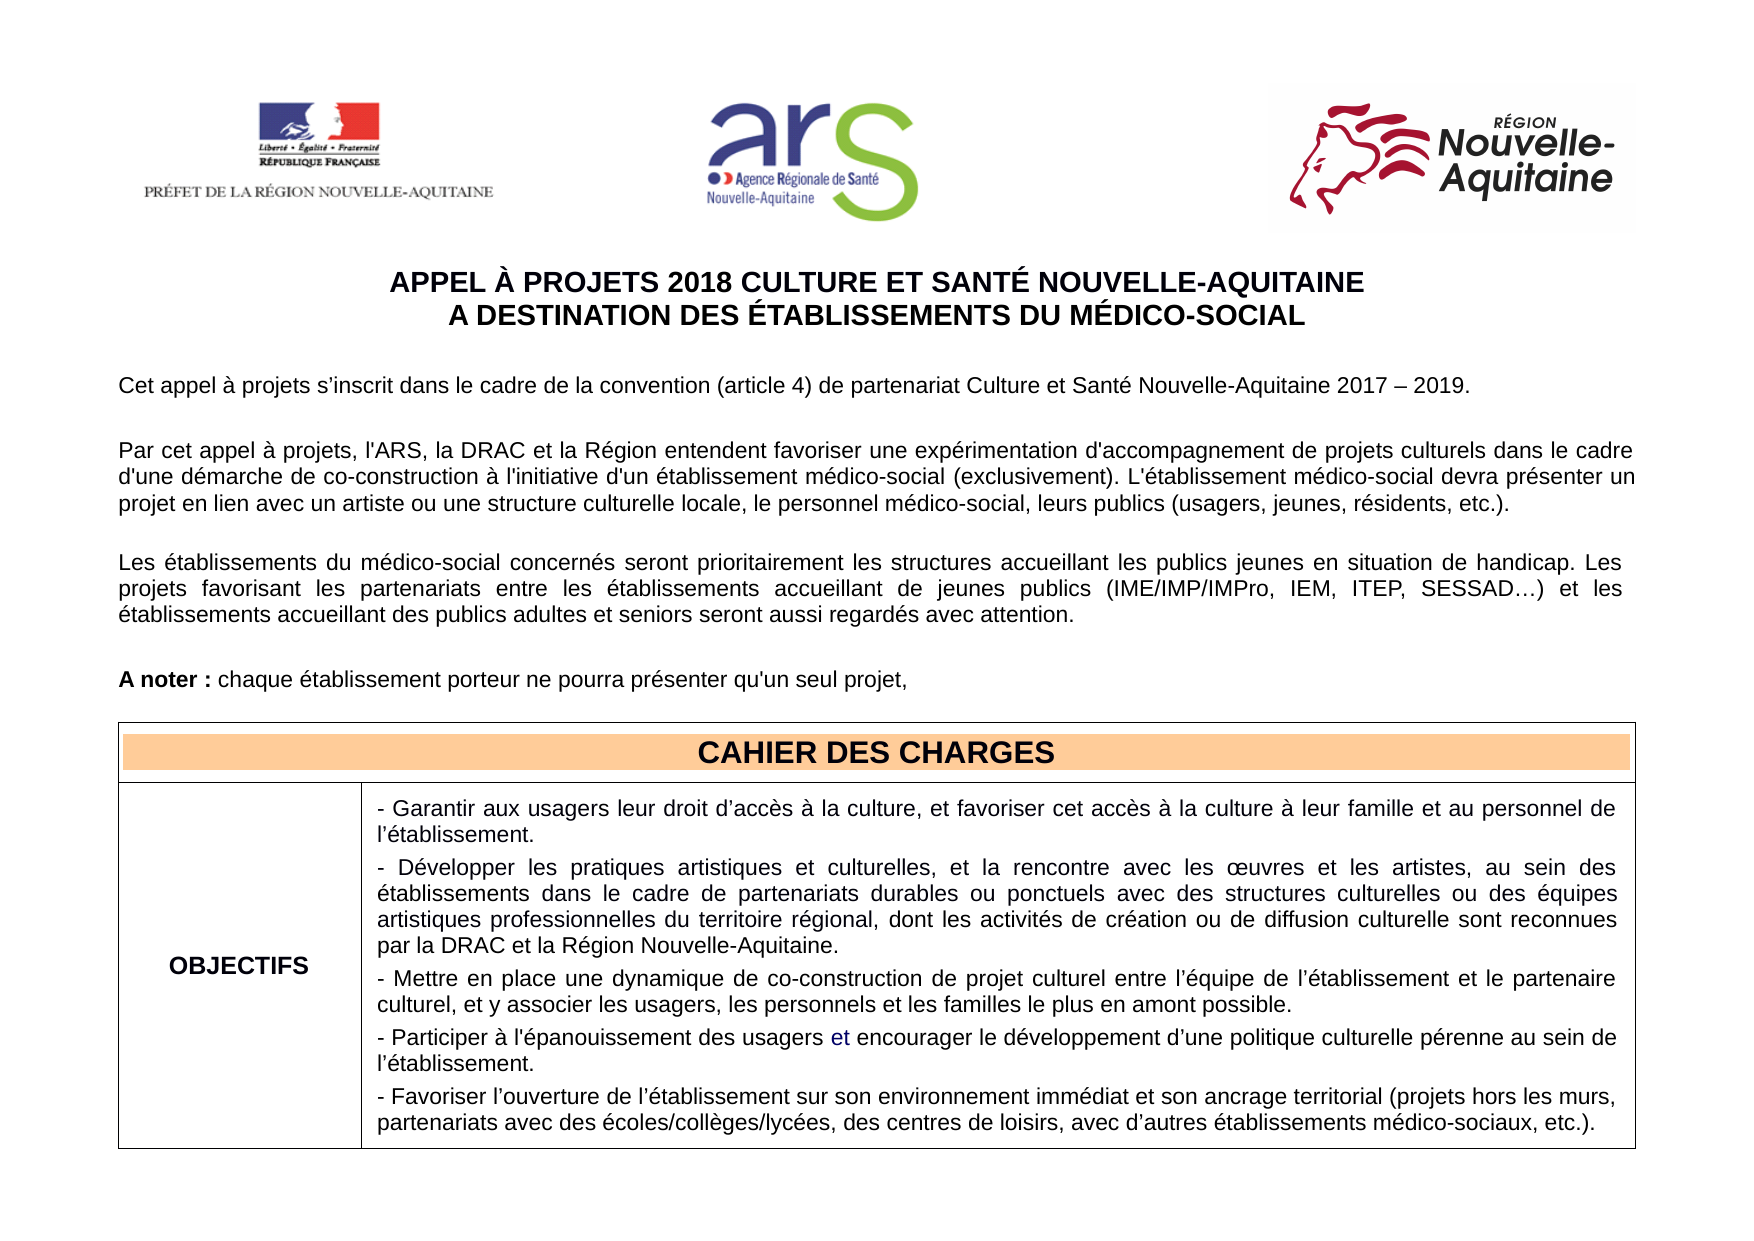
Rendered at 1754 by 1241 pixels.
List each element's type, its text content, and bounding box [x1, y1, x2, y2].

picture [1268, 83, 1636, 233]
table_cell OBJECTIFS [119, 783, 361, 1148]
table_cell - Garantir aux usagers leur droit d’accès à la culture, et favoriser cet accès à la culture à leur famille et au personnel de l’établissement. - Développer les pratiques artistiques et culturelles, et la rencontre avec les œuvres et les artistes, au sein des établissements dans le cadre de partenariats durables ou ponctuels avec des structures culturelles ou des équipes artistiques professionnelles du territoire régional, dont les activités de création ou de diffusion culturelle sont reconnues par la DRAC et la Région Nouvelle-Aquitaine. - Mettre en place une dynamique de co-construction de projet culturel entre l’équipe de l’établissement et le partenaire culturel, et y associer les usagers, les personnels et les familles le plus en amont possible. - Participer à l'épanouissement des usagers et encourager le développement d’une politique culturelle pérenne au sein de l’établissement. - Favoriser l’ouverture de l’établissement sur son environnement immédiat et son ancrage territorial (projets hors les murs, partenariats avec des écoles/collèges/lycées, des centres de loisirs, avec d’autres établissements médico-sociaux, etc.). [362, 783, 1635, 1148]
text Par cet appel à projets, l'ARS, la DRAC et la Région entendent favoriser une expérimentation d'accompagnement de projets culturels dans le cadre d'une démarche de co-construction à l'initiative d'un établissement médico-social (exclusivement). L'établissement médico-social devra présenter un projet en lien avec un artiste ou une structure culturelle locale, le personnel médico-social, leurs publics (usagers, jeunes, résidents, etc.). [118, 437, 1636, 516]
text A noter : chaque établissement porteur ne pourra présenter qu'un seul projet, [118, 666, 1624, 693]
table_header CAHIER DES CHARGES [119, 723, 1635, 782]
text Les établissements du médico-social concernés seront prioritairement les structures accueillant les publics jeunes en situation de handicap. Les projets favorisant les partenariats entre les établissements accueillant de jeunes publics (IME/IMP/IMPro, IEM, ITEP, SESSAD…) et les établissements accueillant des publics adultes et seniors seront aussi regardés avec attention. [118, 548, 1624, 628]
text Cet appel à projets s’inscrit dans le cadre de la convention (article 4) de partenariat Culture et Santé Nouvelle-Aquitaine 2017 – 2019. [118, 372, 1624, 398]
text A DESTINATION DES ÉTABLISSEMENTS DU MÉDICO-SOCIAL [118, 298, 1636, 332]
text APPEL À PROJETS 2018 CULTURE ET SANTÉ NOUVELLE-AQUITAINE [118, 265, 1636, 298]
